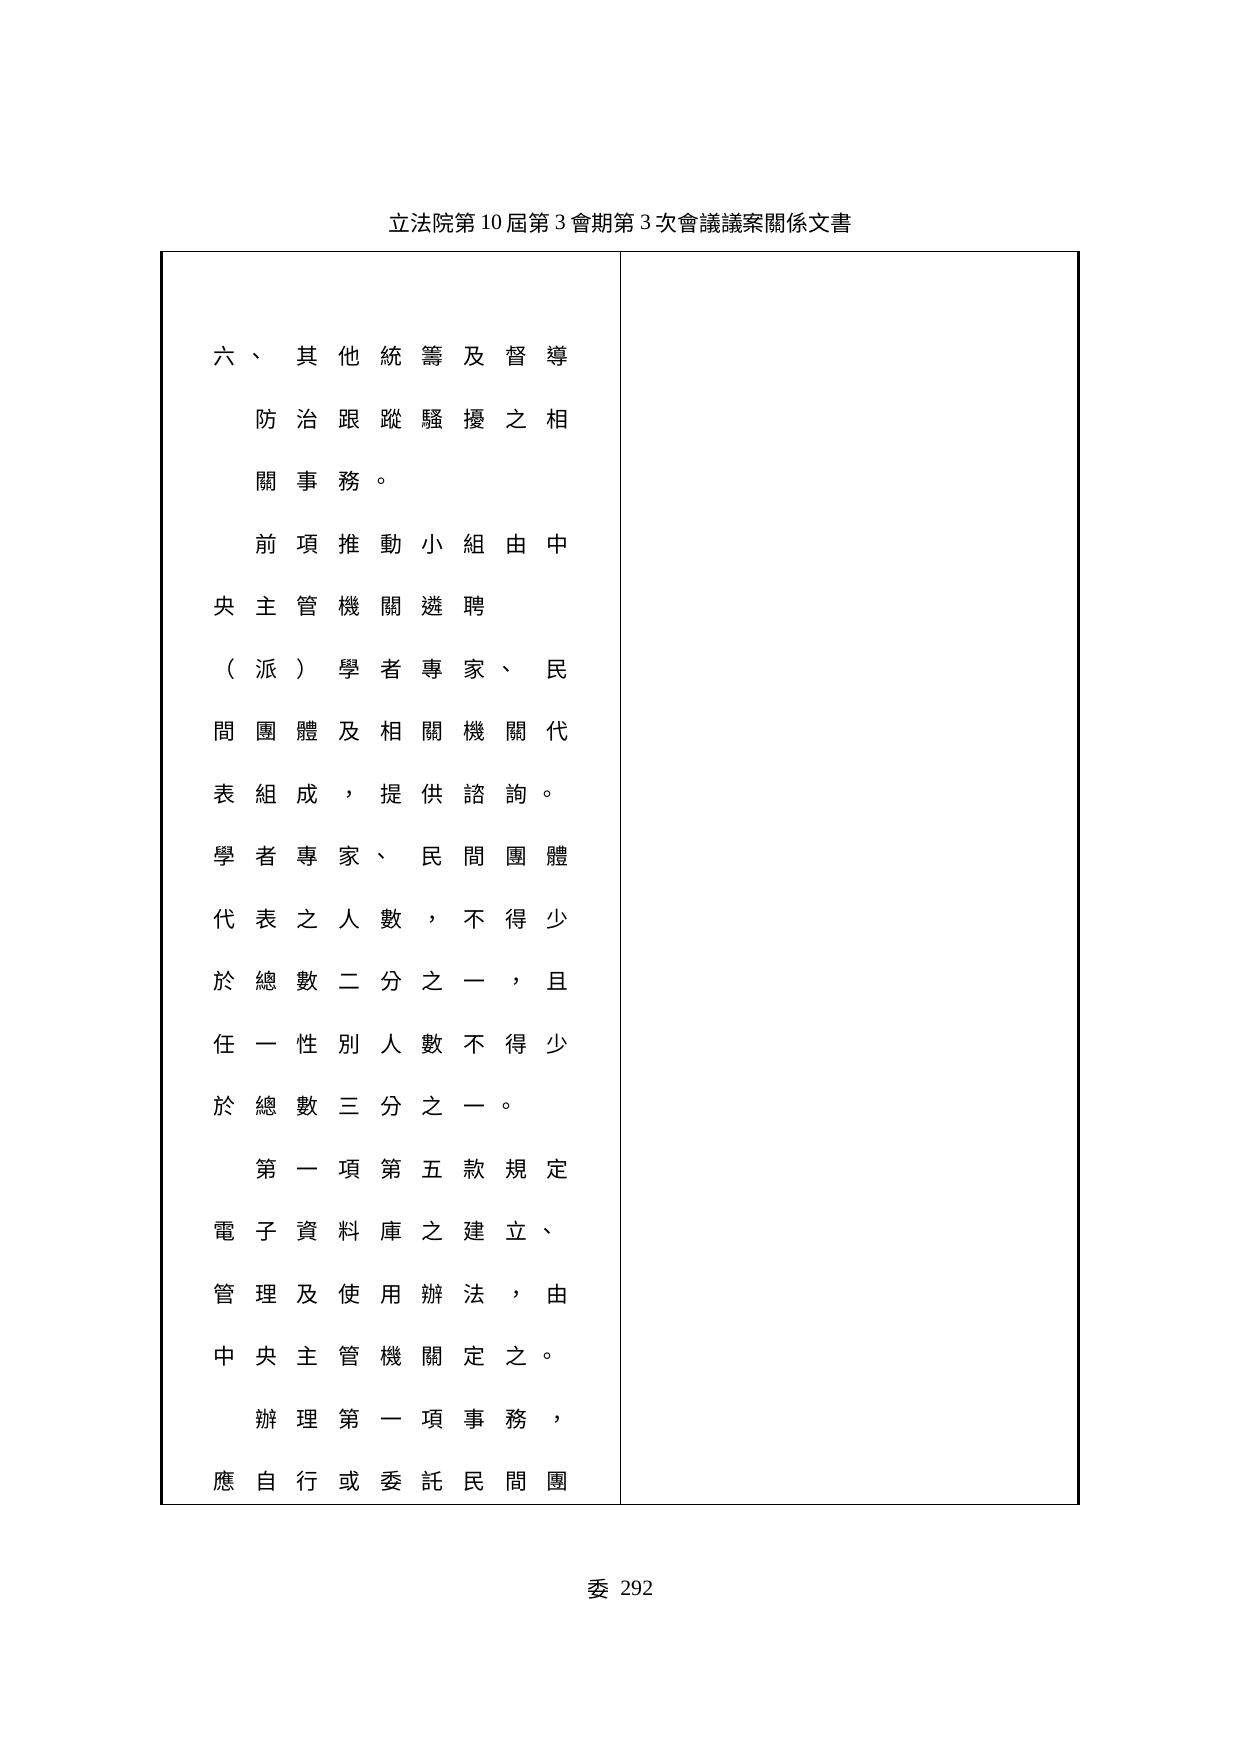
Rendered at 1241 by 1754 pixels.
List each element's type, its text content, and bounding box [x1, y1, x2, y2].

table_cell [621, 252, 1077, 1504]
table_cell 六、其他統籌及督導防治跟蹤騷擾之相關事務。 前項推動小組由中央主管機關遴聘（派）學者專家、民間團體及相關機關代表組成，提供諮詢。學者專家、民間團體代表之人數，不得少於總數二分之一，且任一性別人數不得少於總數三分之一。 第一項第五款規定電子資料庫之建立、管理及使用辦法，由中央主管機關定之。 辦理第一項事務，應自行或委託民間團 [163, 252, 620, 1504]
